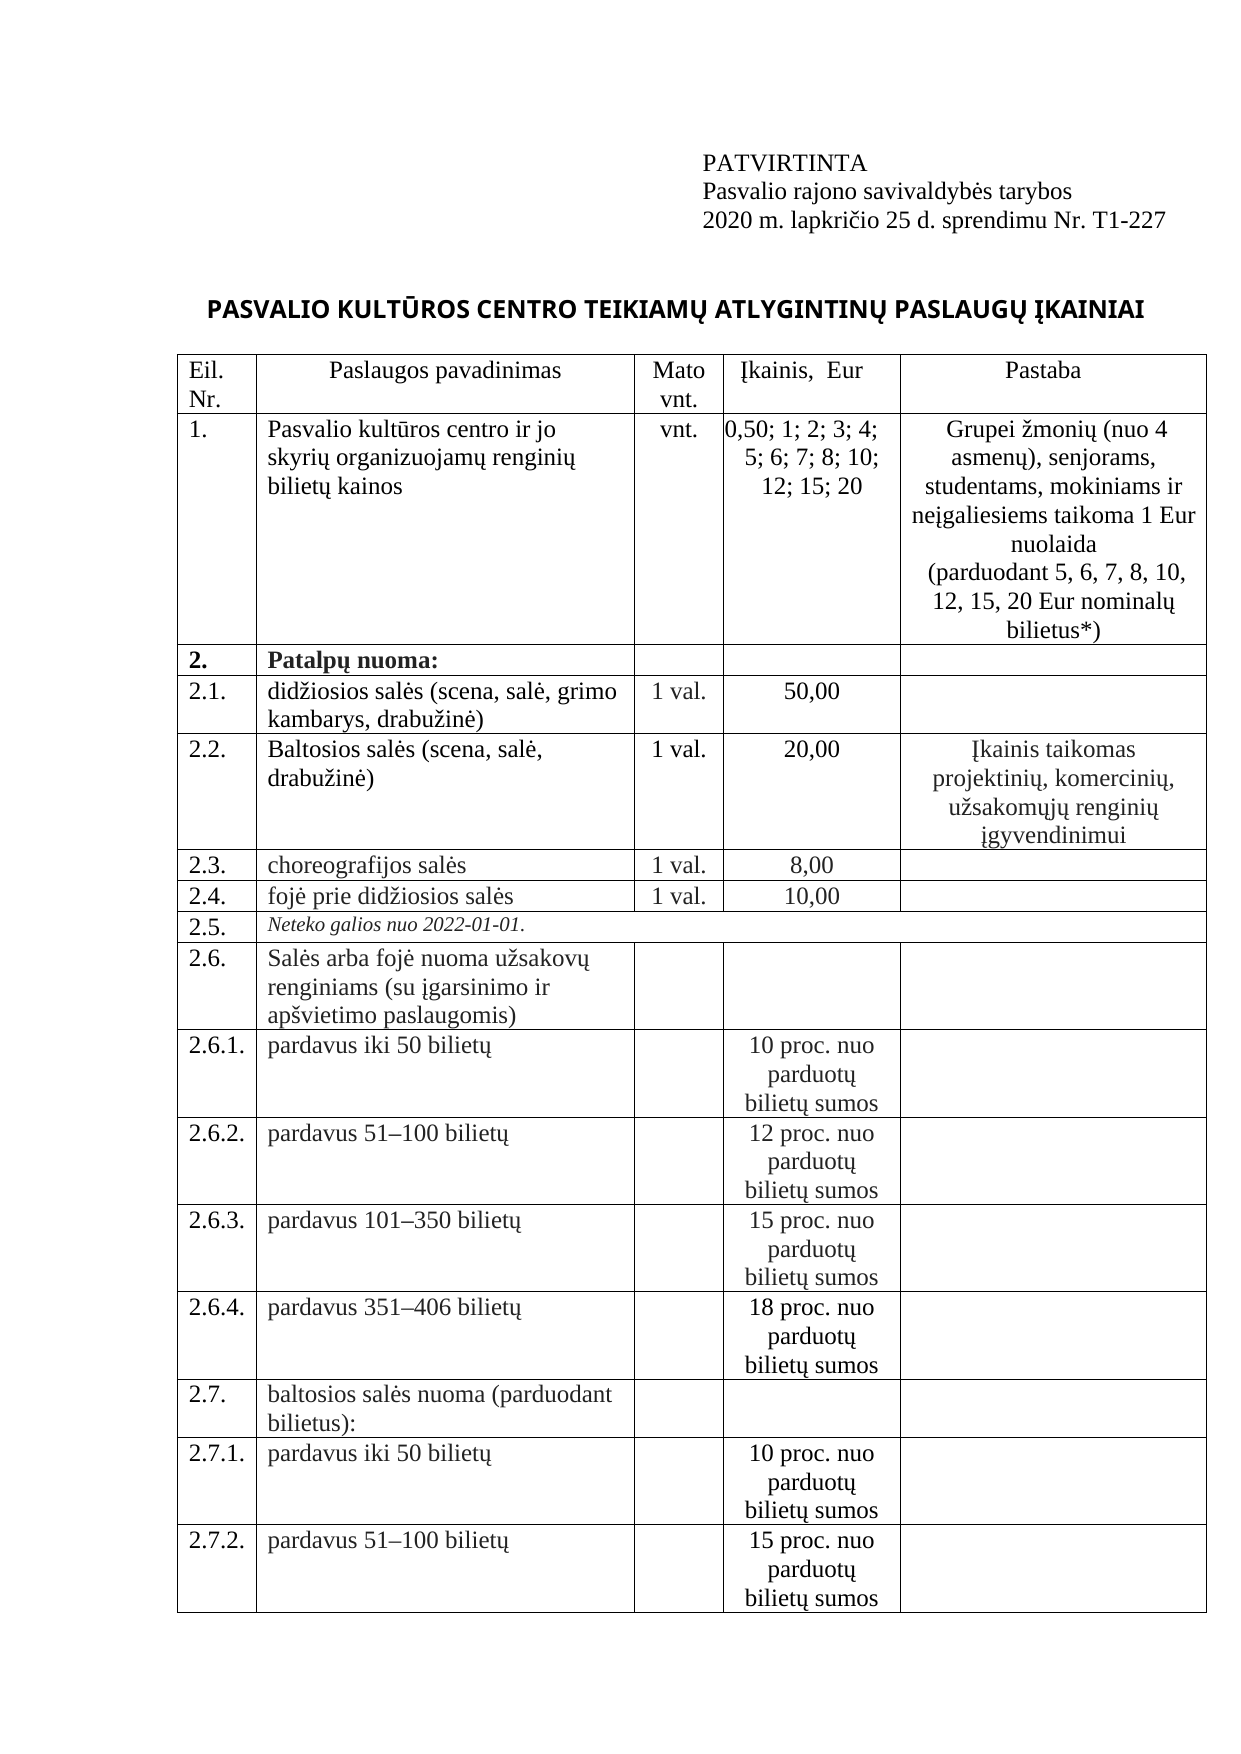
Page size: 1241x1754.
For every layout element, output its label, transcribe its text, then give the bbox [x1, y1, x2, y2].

text 2020 m. lapkričio 25 d. sprendimu Nr. T1-227 [177, 205, 1181, 234]
table_cell [901, 1438, 1206, 1524]
table_cell baltosios salės nuoma (parduodant bilietus): [257, 1380, 634, 1437]
table_cell 2.3. [178, 850, 256, 880]
table_cell 2. [178, 645, 256, 675]
table_cell [635, 1438, 723, 1524]
table_cell [901, 1525, 1206, 1612]
table_cell 20,00 [724, 734, 900, 849]
text Pasvalio rajono savivaldybės tarybos [177, 176, 1181, 205]
table_cell [901, 1118, 1206, 1204]
table_cell Pasvalio kultūros centro ir jo skyrių organizuojamų renginių bilietų kainos [257, 414, 634, 644]
table_cell 50,00 [724, 676, 900, 733]
table_cell 15 proc. nuo parduotų bilietų sumos [724, 1525, 900, 1612]
table_cell 10,00 [724, 881, 900, 911]
table_cell 8,00 [724, 850, 900, 880]
table_cell 1. [178, 414, 256, 644]
table_cell 0,50; 1; 2; 3; 4; 5; 6; 7; 8; 10; 12; 15; 20 [724, 414, 900, 644]
table_cell [901, 850, 1206, 880]
table_cell 2.5. [178, 912, 256, 942]
table_header Įkainis, Eur [724, 355, 900, 413]
table_cell [724, 1380, 900, 1437]
table_cell 2.7.2. [178, 1525, 256, 1612]
table_cell [901, 943, 1206, 1029]
table_cell Baltosios salės (scena, salė, drabužinė) [257, 734, 634, 849]
table_cell pardavus 101–350 bilietų [257, 1205, 634, 1291]
table_cell [635, 1030, 723, 1117]
table_cell fojė prie didžiosios salės [257, 881, 634, 911]
table_cell 1 val. [635, 676, 723, 733]
table_cell didžiosios salės (scena, salė, grimo kambarys, drabužinė) [257, 676, 634, 733]
table_cell 2.6. [178, 943, 256, 1029]
table_cell vnt. [635, 414, 723, 644]
table_cell [901, 881, 1206, 911]
table_cell pardavus 351–406 bilietų [257, 1292, 634, 1378]
table_cell 2.4. [178, 881, 256, 911]
table_cell pardavus 51–100 bilietų [257, 1525, 634, 1612]
table_header Eil. Nr. [178, 355, 256, 413]
table_cell 2.6.1. [178, 1030, 256, 1117]
table_cell [635, 1525, 723, 1612]
table_cell [901, 676, 1206, 733]
table_cell [635, 1118, 723, 1204]
table_cell 10 proc. nuo parduotų bilietų sumos [724, 1030, 900, 1117]
table_cell pardavus iki 50 bilietų [257, 1438, 634, 1524]
table_cell 1 val. [635, 850, 723, 880]
table_cell Patalpų nuoma: [257, 645, 634, 675]
table_cell pardavus iki 50 bilietų [257, 1030, 634, 1117]
table_cell [724, 943, 900, 1029]
table_cell [901, 1205, 1206, 1291]
table_cell 2.6.3. [178, 1205, 256, 1291]
table_cell [635, 1205, 723, 1291]
text PASVALIO KULTŪROS CENTRO TEIKIAMŲ ATLYGINTINŲ PASLAUGŲ ĮKAINIai [177, 291, 1181, 325]
table_cell [901, 1292, 1206, 1378]
table_cell [901, 1380, 1206, 1437]
table_cell pardavus 51–100 bilietų [257, 1118, 634, 1204]
text PATVIRTINTA [177, 148, 1181, 176]
table_cell 2.7. [178, 1380, 256, 1437]
table_cell [635, 1292, 723, 1378]
table_cell 1 val. [635, 881, 723, 911]
table_cell 2.1. [178, 676, 256, 733]
table_cell [635, 943, 723, 1029]
table_header Pastaba [901, 355, 1206, 413]
table_cell [635, 1380, 723, 1437]
table_cell 1 val. [635, 734, 723, 849]
table_cell Įkainis taikomas projektinių, komercinių, užsakomųjų renginių įgyvendinimui [901, 734, 1206, 849]
table_cell [901, 1030, 1206, 1117]
table_header Paslaugos pavadinimas [257, 355, 634, 413]
table_cell Neteko galios nuo 2022-01-01. [257, 912, 1206, 942]
table_cell 18 proc. nuo parduotų bilietų sumos [724, 1292, 900, 1378]
table_cell [724, 645, 900, 675]
table_cell 2.7.1. [178, 1438, 256, 1524]
table_cell 2.6.2. [178, 1118, 256, 1204]
table_header Mato vnt. [635, 355, 723, 413]
table_cell [635, 645, 723, 675]
table_cell 2.6.4. [178, 1292, 256, 1378]
table_cell [901, 645, 1206, 675]
table_cell 10 proc. nuo parduotų bilietų sumos [724, 1438, 900, 1524]
table_cell 12 proc. nuo parduotų bilietų sumos [724, 1118, 900, 1204]
table_cell choreografijos salės [257, 850, 634, 880]
table_cell Salės arba fojė nuoma užsakovų renginiams (su įgarsinimo ir apšvietimo paslaugomis) [257, 943, 634, 1029]
table_cell 2.2. [178, 734, 256, 849]
table_cell Grupei žmonių (nuo 4 asmenų), senjorams, studentams, mokiniams ir neįgaliesiems taikoma 1 Eur nuolaida (parduodant 5, 6, 7, 8, 10, 12, 15, 20 Eur nominalų bilietus*) [901, 414, 1206, 644]
table_cell 15 proc. nuo parduotų bilietų sumos [724, 1205, 900, 1291]
